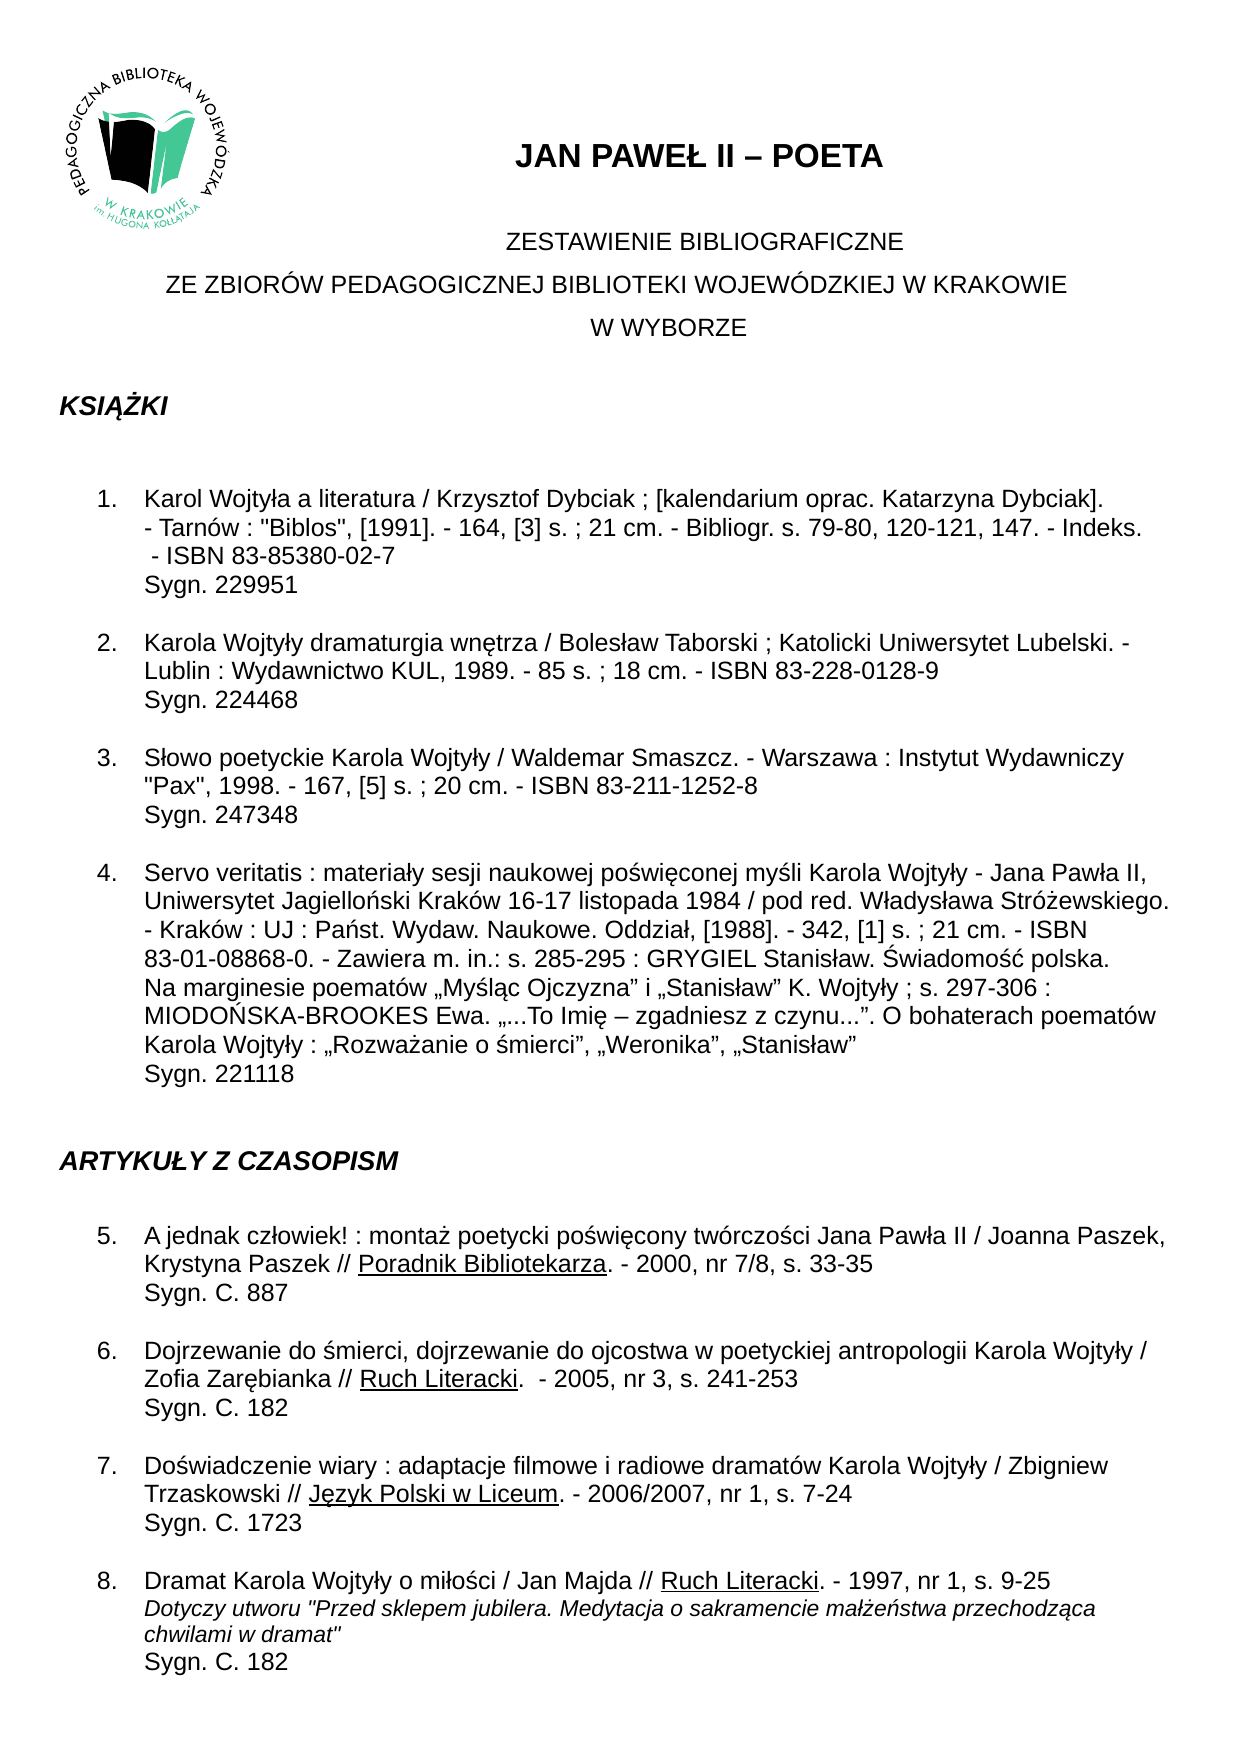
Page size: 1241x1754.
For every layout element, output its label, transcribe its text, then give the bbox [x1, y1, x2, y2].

picture [58, 59, 236, 237]
list Dramat Karola Wojtyły o miłości / Jan Majda // Ruch Literacki. - 1997, nr 1, s. 9-25 Dotyczy utworu "Przed sklepem jubilera. Medytacja o sakramencie małżeństwa przechodząca chwilami w dramat" Sygn. C. 182 [97, 1566, 1181, 1676]
list Dojrzewanie do śmierci, dojrzewanie do ojcostwa w poetyckiej antropologii Karola Wojtyły / Zofia Zarębianka // Ruch Literacki. - 2005, nr 3, s. 241-253 Sygn. C. 182 [97, 1336, 1181, 1451]
text ZESTAWIENIE BIBLIOGRAFICZNE ZE ZBIORÓW PEDAGOGICZNEJ BIBLIOTEKI WOJEWÓDZKIEJ W KRAKOWIE W WYBORZE [59, 174, 1181, 378]
text KSIĄŻKI [59, 390, 1181, 484]
list Słowo poetyckie Karola Wojtyły / Waldemar Smaszcz. - Warszawa : Instytut Wydawniczy "Pax", 1998. - 167, [5] s. ; 20 cm. - ISBN 83-211-1252-8 Sygn. 247348 [97, 743, 1181, 829]
text JAN PAWEŁ II – POETA [236, 136, 1181, 174]
list Karola Wojtyły dramaturgia wnętrza / Bolesław Taborski ; Katolicki Uniwersytet Lubelski. - Lublin : Wydawnictwo KUL, 1989. - 85 s. ; 18 cm. - ISBN 83-228-0128-9 Sygn. 224468 [97, 628, 1181, 714]
text ARTYKUŁY Z CZASOPISM [59, 1145, 1181, 1176]
list Doświadczenie wiary : adaptacje filmowe i radiowe dramatów Karola Wojtyły / Zbigniew Trzaskowski // Język Polski w Liceum. - 2006/2007, nr 1, s. 7-24 Sygn. C. 1723 [97, 1451, 1181, 1566]
list Servo veritatis : materiały sesji naukowej poświęconej myśli Karola Wojtyły - Jana Pawła II, Uniwersytet Jagielloński Kraków 16-17 listopada 1984 / pod red. Władysława Stróżewskiego. - Kraków : UJ : Państ. Wydaw. Naukowe. Oddział, [1988]. - 342, [1] s. ; 21 cm. - ISBN 83-01-08868-0. - Zawiera m. in.: s. 285-295 : GRYGIEL Stanisław. Świadomość polska. Na marginesie poematów „Myśląc Ojczyzna” i „Stanisław” K. Wojtyły ; s. 297-306 : MIODOŃSKA-BROOKES Ewa. „...To Imię – zgadniesz z czynu...”. O bohaterach poematów Karola Wojtyły : „Rozważanie o śmierci”, „Weronika”, „Stanisław” Sygn. 221118 [97, 858, 1181, 1116]
list A jednak człowiek! : montaż poetycki poświęcony twórczości Jana Pawła II / Joanna Paszek, Krystyna Paszek // Poradnik Bibliotekarza. - 2000, nr 7/8, s. 33-35 Sygn. C. 887 [97, 1221, 1181, 1336]
list Karol Wojtyła a literatura / Krzysztof Dybciak ; [kalendarium oprac. Katarzyna Dybciak]. - Tarnów : "Biblos", [1991]. - 164, [3] s. ; 21 cm. - Bibliogr. s. 79-80, 120-121, 147. - Indeks. - ISBN 83-85380-02-7 Sygn. 229951 [97, 484, 1181, 599]
